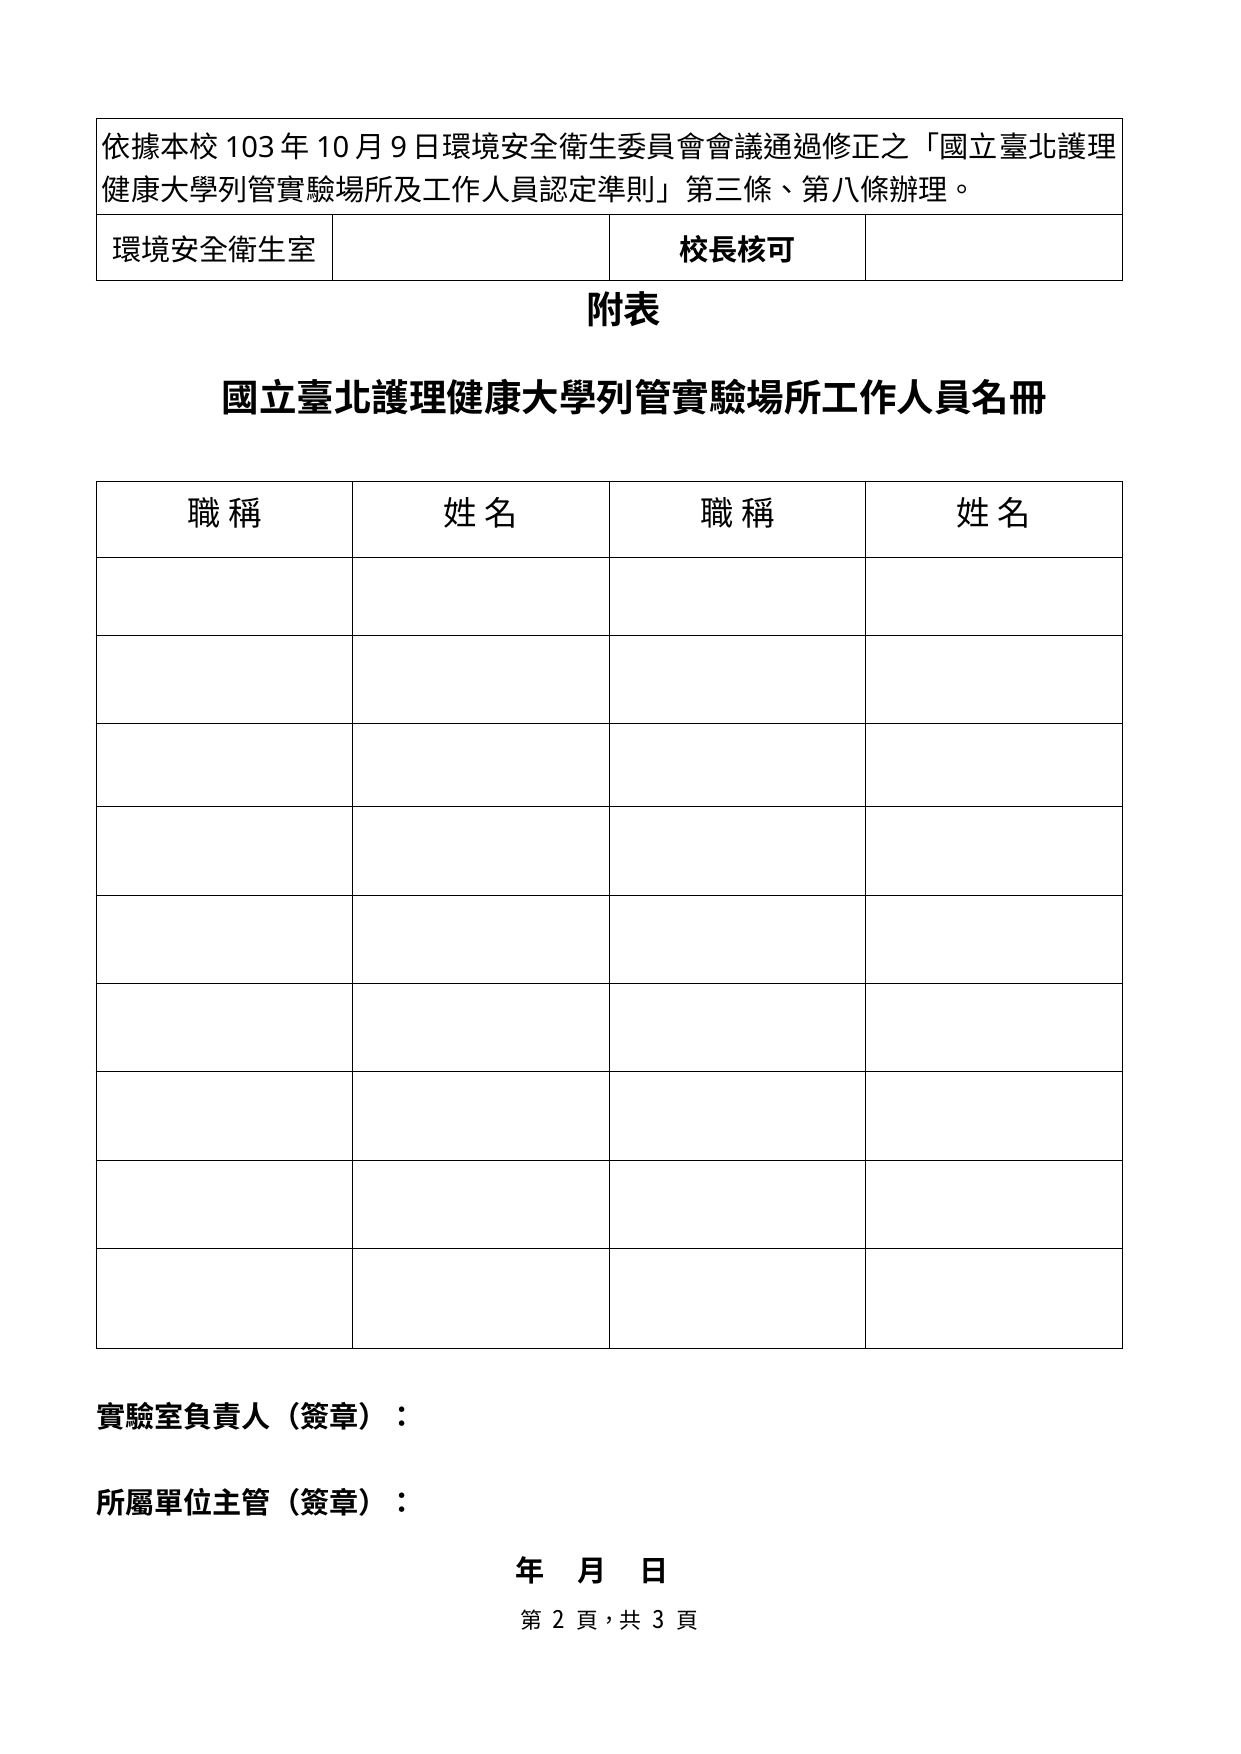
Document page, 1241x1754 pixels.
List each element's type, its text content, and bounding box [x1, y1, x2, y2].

table_cell 校長核可 [610, 215, 865, 280]
text 國立臺北護理健康大學列管實驗場所工作人員名冊 [146, 368, 1122, 422]
table_cell [610, 1161, 865, 1248]
table_header 職 稱 [97, 482, 352, 557]
table_cell [610, 1072, 865, 1159]
table_cell [610, 636, 865, 723]
table_cell [866, 558, 1122, 634]
table_cell [866, 1161, 1122, 1248]
table_cell [866, 215, 1122, 280]
table_cell [610, 724, 865, 806]
table_cell [353, 984, 609, 1071]
table_cell [353, 1249, 609, 1348]
text 實驗室負責人（簽章）： [96, 1394, 1152, 1436]
table_cell [353, 896, 609, 983]
table_cell [97, 807, 352, 894]
table_cell [97, 724, 352, 806]
table_cell [610, 1249, 865, 1348]
table_cell [610, 558, 865, 634]
table_cell [353, 636, 609, 723]
table_cell [353, 558, 609, 634]
table_cell [97, 1249, 352, 1348]
table_header 姓 名 [866, 482, 1122, 557]
table_cell [97, 558, 352, 634]
table_header 姓 名 [353, 482, 609, 557]
table_cell [610, 807, 865, 894]
table_cell [866, 984, 1122, 1071]
table_cell [97, 896, 352, 983]
table_cell [866, 1249, 1122, 1348]
table_cell [866, 1072, 1122, 1159]
table_cell [97, 1161, 352, 1248]
table_cell [866, 636, 1122, 723]
table_cell [610, 896, 865, 983]
table_cell [866, 807, 1122, 894]
table_cell [97, 984, 352, 1071]
table_cell [353, 1161, 609, 1248]
text 年 月 日 [143, 1547, 1128, 1589]
text 附表 [96, 280, 1152, 335]
table_cell [610, 984, 865, 1071]
table_header 職 稱 [610, 482, 865, 557]
table_cell [97, 636, 352, 723]
table_cell [353, 724, 609, 806]
table_cell [353, 807, 609, 894]
table_header 依據本校103年10月9日環境安全衛生委員會會議通過修正之「國立臺北護理健康大學列管實驗場所及工作人員認定準則」第三條、第八條辦理。 [97, 119, 1122, 214]
table_cell [97, 1072, 352, 1159]
text 所屬單位主管（簽章）： [96, 1480, 1176, 1522]
table_cell [333, 215, 609, 280]
table_cell 環境安全衛生室 [97, 215, 332, 280]
table_cell [866, 724, 1122, 806]
table_cell [866, 896, 1122, 983]
table_cell [353, 1072, 609, 1159]
